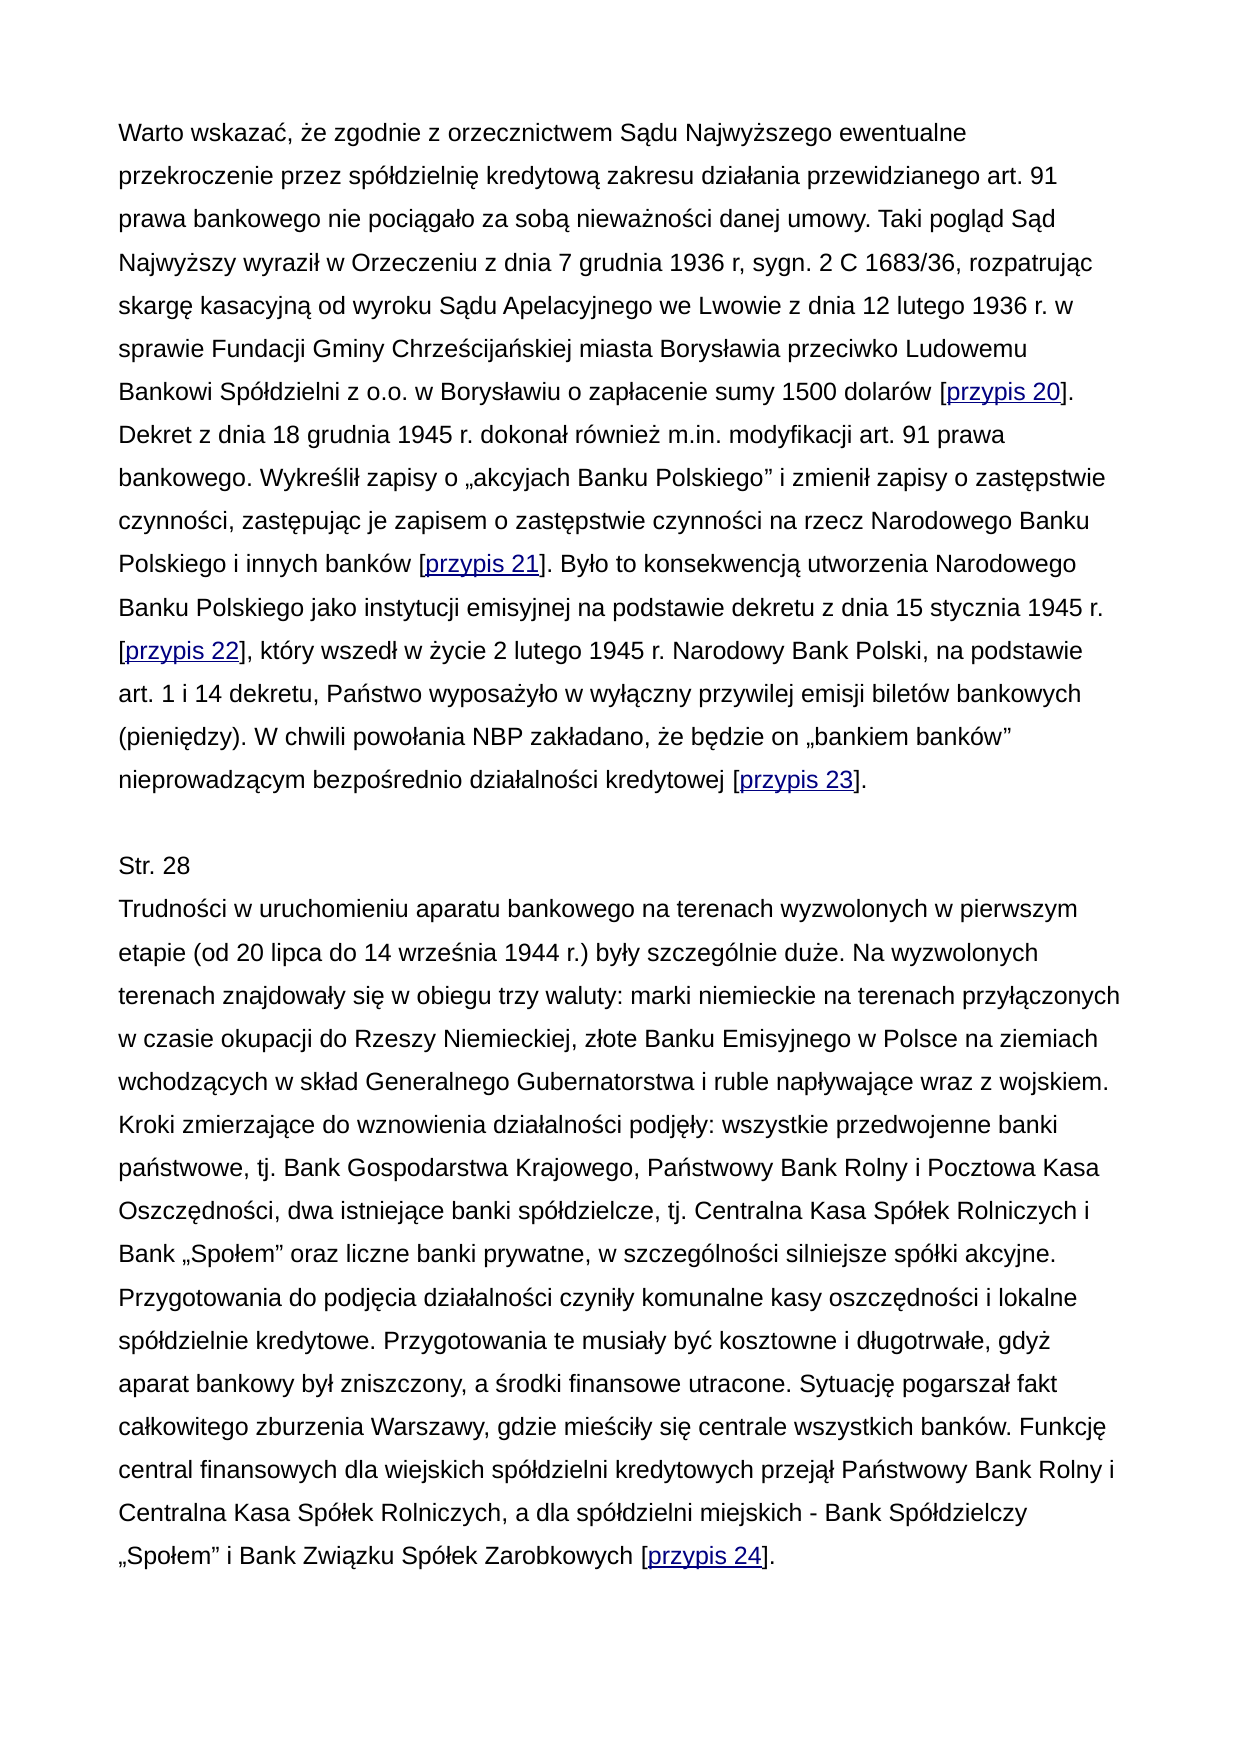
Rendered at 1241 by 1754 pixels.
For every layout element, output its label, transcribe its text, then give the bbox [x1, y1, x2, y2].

text Dekret z dnia 18 grudnia 1945 r. dokonał również m.in. modyfikacji art. 91 prawa bankowego. Wykreślił zapisy o „akcyjach Banku Polskiego” i zmienił zapisy o zastępstwie czynności, zastępując je zapisem o zastępstwie czynności na rzecz Narodowego Banku Polskiego i innych banków [przypis 21]. Było to konsekwencją utworzenia Narodowego Banku Polskiego jako instytucji emisyjnej na podstawie dekretu z dnia 15 stycznia 1945 r. [przypis 22], który wszedł w życie 2 lutego 1945 r. Narodowy Bank Polski, na podstawie art. 1 i 14 dekretu, Państwo wyposażyło w wyłączny przywilej emisji biletów bankowych (pieniędzy). W chwili powołania NBP zakładano, że będzie on „bankiem banków” nieprowadzącym bezpośrednio działalności kredytowej [przypis 23]. [118, 420, 1122, 794]
text Trudności w uruchomieniu aparatu bankowego na terenach wyzwolonych w pierwszym etapie (od 20 lipca do 14 września 1944 r.) były szczególnie duże. Na wyzwolonych terenach znajdowały się w obiegu trzy waluty: marki niemieckie na terenach przyłączonych w czasie okupacji do Rzeszy Niemieckiej, złote Banku Emisyjnego w Polsce na ziemiach wchodzących w skład Generalnego Gubernatorstwa i ruble napływające wraz z wojskiem. Kroki zmierzające do wznowienia działalności podjęły: wszystkie przedwojenne banki państwowe, tj. Bank Gospodarstwa Krajowego, Państwowy Bank Rolny i Pocztowa Kasa Oszczędności, dwa istniejące banki spółdzielcze, tj. Centralna Kasa Spółek Rolniczych i Bank „Społem” oraz liczne banki prywatne, w szczególności silniejsze spółki akcyjne. Przygotowania do podjęcia działalności czyniły komunalne kasy oszczędności i lokalne spółdzielnie kredytowe. Przygotowania te musiały być kosztowne i długotrwałe, gdyż aparat bankowy był zniszczony, a środki finansowe utracone. Sytuację pogarszał fakt całkowitego zburzenia Warszawy, gdzie mieściły się centrale wszystkich banków. Funkcję central finansowych dla wiejskich spółdzielni kredytowych przejął Państwowy Bank Rolny i Centralna Kasa Spółek Rolniczych, a dla spółdzielni miejskich - Bank Spółdzielczy „Społem” i Bank Związku Spółek Zarobkowych [przypis 24]. [118, 894, 1122, 1570]
text Str. 28 [118, 851, 1122, 880]
text Warto wskazać, że zgodnie z orzecznictwem Sądu Najwyższego ewentualne przekroczenie przez spółdzielnię kredytową zakresu działania przewidzianego art. 91 prawa bankowego nie pociągało za sobą nieważności danej umowy. Taki pogląd Sąd Najwyższy wyraził w Orzeczeniu z dnia 7 grudnia 1936 r, sygn. 2 C 1683/36, rozpatrując skargę kasacyjną od wyroku Sądu Apelacyjnego we Lwowie z dnia 12 lutego 1936 r. w sprawie Fundacji Gminy Chrześcijańskiej miasta Borysławia przeciwko Ludowemu Bankowi Spółdzielni z o.o. w Borysławiu o zapłacenie sumy 1500 dolarów [przypis 20]. [118, 118, 1122, 406]
